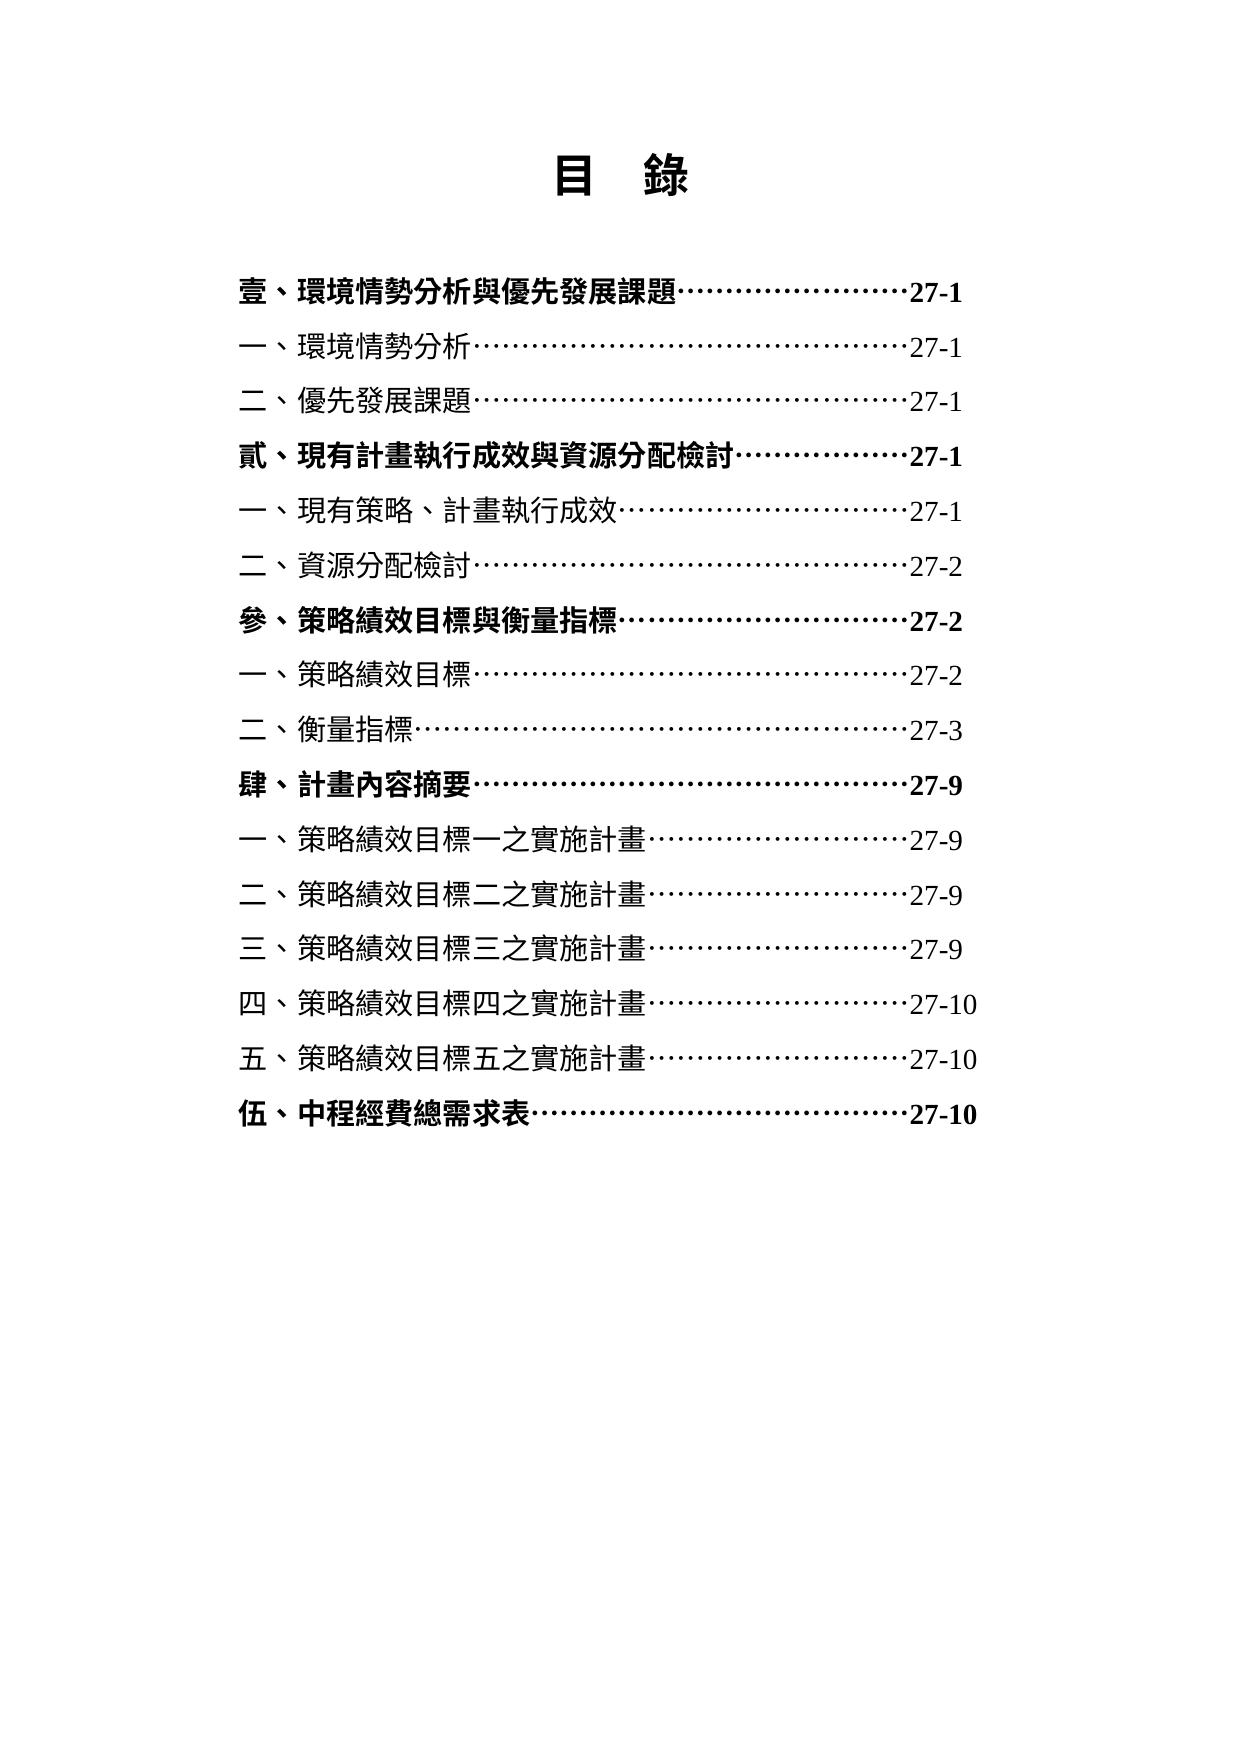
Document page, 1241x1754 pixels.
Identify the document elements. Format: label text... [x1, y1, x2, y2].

text 二、衡量指標……………………………………………27-3 [238, 707, 1152, 749]
text 二、資源分配檢討………………………………………27-2 [238, 542, 1152, 584]
text 二、策略績效目標二之實施計畫………………………27-9 [238, 871, 1152, 913]
text 貳、現有計畫執行成效與資源分配檢討………………27-1 [238, 433, 1152, 475]
text 五、策略績效目標五之實施計畫………………………27-10 [238, 1035, 1152, 1078]
text 四、策略績效目標四之實施計畫………………………27-10 [238, 981, 1152, 1023]
text 二、優先發展課題………………………………………27-1 [238, 378, 1152, 420]
text 參、策略績效目標與衡量指標…………………………27-2 [238, 597, 1152, 639]
text 一、環境情勢分析………………………………………27-1 [238, 323, 1152, 365]
text 一、策略績效目標………………………………………27-2 [238, 652, 1152, 694]
text 三、策略績效目標三之實施計畫………………………27-9 [238, 926, 1152, 968]
text 伍、中程經費總需求表…………………………………27-10 [238, 1090, 1152, 1132]
text 一、現有策略、計畫執行成效…………………………27-1 [238, 487, 1152, 530]
text 壹、環境情勢分析與優先發展課題……………………27-1 [238, 268, 1152, 311]
text 肆、計畫內容摘要………………………………………27-9 [238, 761, 1152, 804]
text 目 錄 [88, 139, 1152, 206]
text 一、策略績效目標一之實施計畫………………………27-9 [238, 816, 1152, 858]
